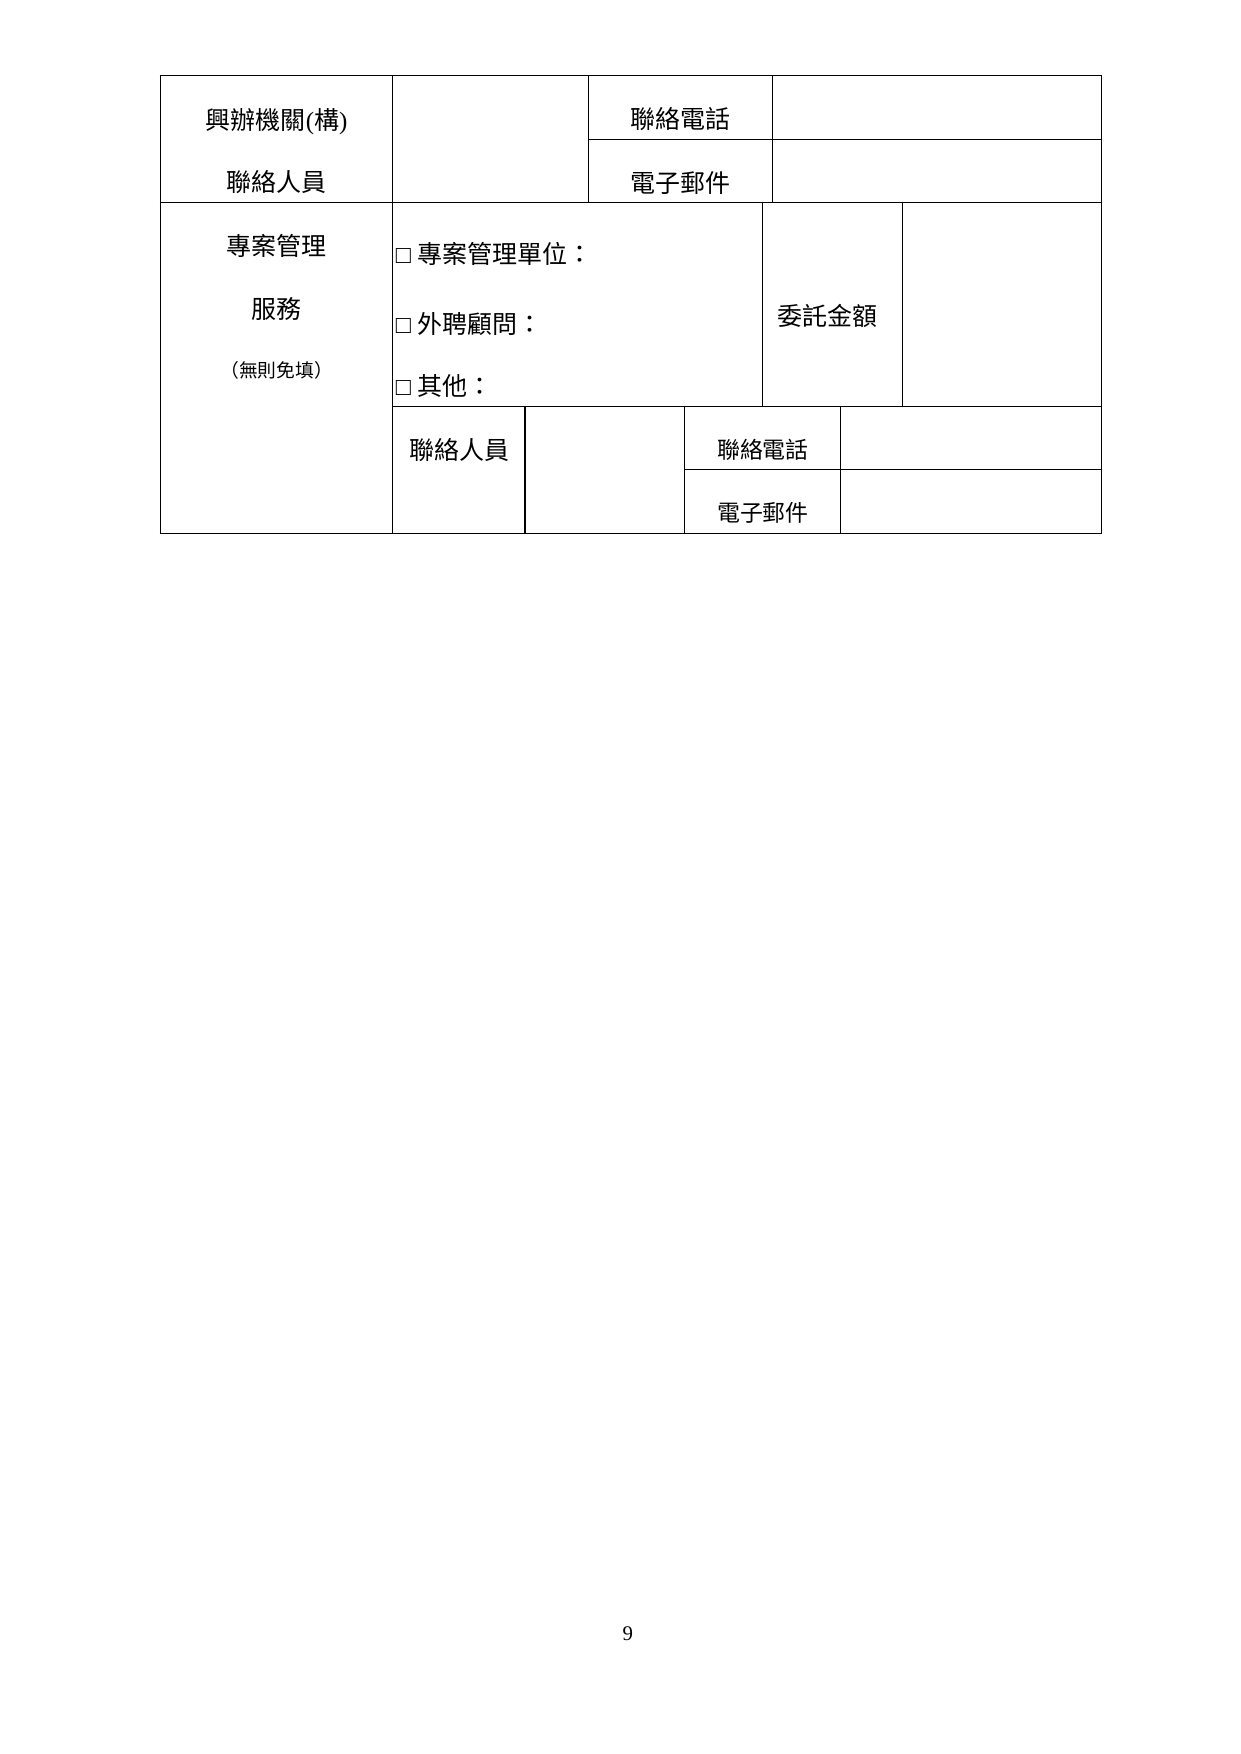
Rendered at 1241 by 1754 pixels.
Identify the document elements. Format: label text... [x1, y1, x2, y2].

table_cell [841, 407, 1101, 469]
table_cell [903, 203, 1101, 406]
table_cell 興辦機關(構) 聯絡人員 [161, 76, 392, 202]
table_cell 電子郵件 [685, 470, 840, 533]
table_cell [1102, 469, 1107, 533]
table_cell [1102, 202, 1107, 406]
table_cell □ 專案管理單位： □ 外聘顧問： □ 其他： [393, 203, 762, 406]
table_cell 聯絡電話 [685, 407, 840, 469]
table_cell [393, 76, 588, 202]
table_cell 聯絡人員 [393, 407, 524, 533]
table_cell [1102, 406, 1107, 469]
table_cell [1102, 75, 1107, 138]
table_cell [773, 76, 1101, 138]
table_cell 委託金額 [763, 203, 902, 406]
table_cell 電子郵件 [589, 140, 772, 202]
table_cell 聯絡電話 [589, 76, 772, 138]
table_cell [773, 140, 1101, 202]
table_cell 專案管理 服務 （無則免填） [161, 203, 392, 533]
table_cell [841, 470, 1101, 533]
table_cell [526, 407, 684, 533]
table_cell [1102, 139, 1107, 202]
